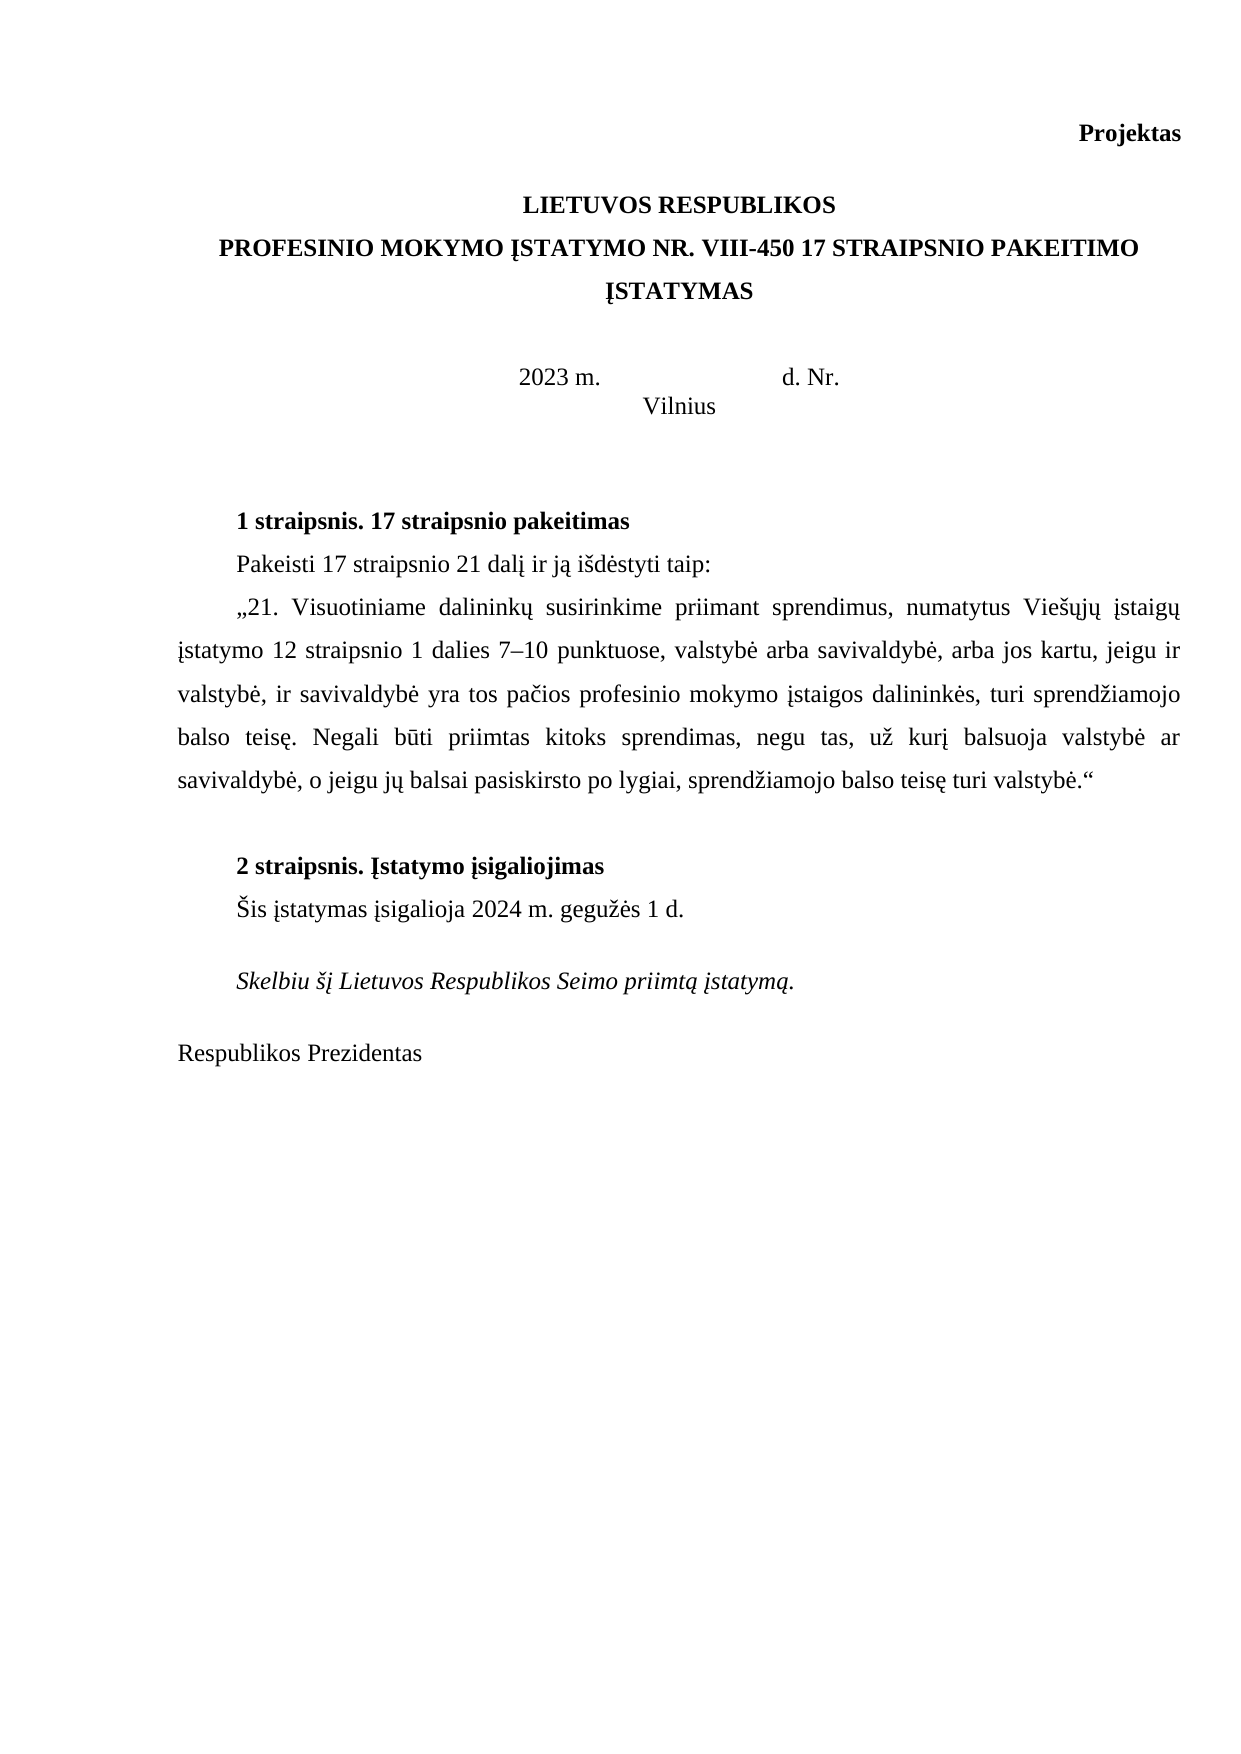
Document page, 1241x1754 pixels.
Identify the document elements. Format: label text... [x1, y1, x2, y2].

text Projektas [916, 118, 1181, 147]
text Respublikos Prezidentas [177, 1038, 1181, 1067]
text Skelbiu šį Lietuvos Respublikos Seimo priimtą įstatymą. [177, 966, 1181, 995]
text Vilnius [177, 391, 1181, 420]
text 2 straipsnis. Įstatymo įsigaliojimas [177, 851, 1181, 880]
text Pakeisti 17 straipsnio 21 dalį ir ją išdėstyti taip: [177, 549, 1181, 578]
text LIETUVOS RESPUBLIKOS [177, 190, 1181, 219]
text PROFESINIO MOKYMO ĮSTATYMO NR. VIII-450 17 STRAIPSNIO PAKEITIMO ĮSTATYMAS [177, 233, 1181, 305]
text Šis įstatymas įsigalioja 2024 m. gegužės 1 d. [177, 894, 1181, 923]
text 1 straipsnis. 17 straipsnio pakeitimas [177, 506, 1181, 535]
text 2023 m. d. Nr. [177, 362, 1181, 391]
text „21. Visuotiniame dalininkų susirinkime priimant sprendimus, numatytus Viešųjų įstaigų įstatymo 12 straipsnio 1 dalies 7–10 punktuose, valstybė arba savivaldybė, arba jos kartu, jeigu ir valstybė, ir savivaldybė yra tos pačios profesinio mokymo įstaigos dalininkės, turi sprendžiamojo balso teisę. Negali būti priimtas kitoks sprendimas, negu tas, už kurį balsuoja valstybė ar savivaldybė, o jeigu jų balsai pasiskirsto po lygiai, sprendžiamojo balso teisę turi valstybė.“ [177, 592, 1181, 794]
